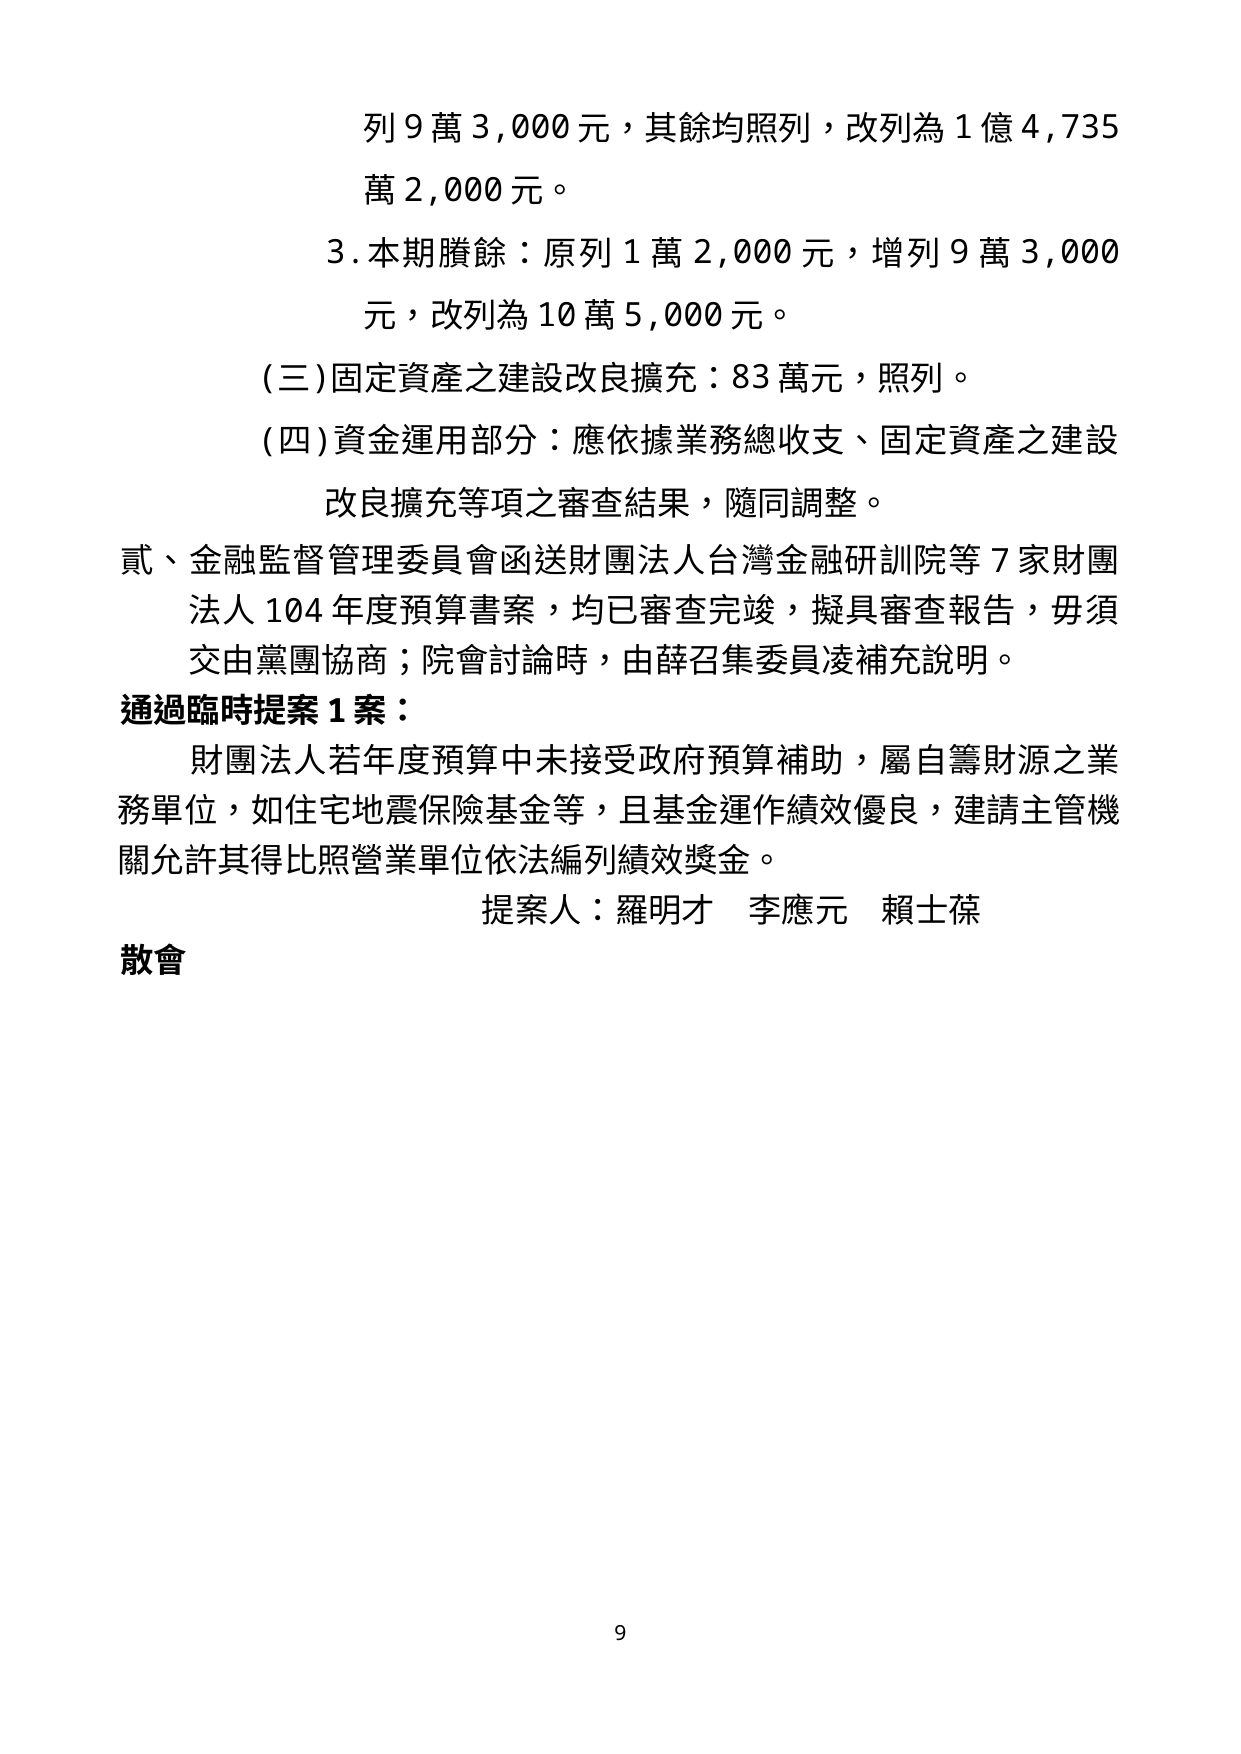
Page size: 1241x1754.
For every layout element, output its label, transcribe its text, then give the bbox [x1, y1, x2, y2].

text 通過臨時提案1案： [120, 682, 1120, 732]
text (三)固定資產之建設改良擴充：83萬元，照列。 [257, 344, 1120, 407]
text 3.本期賸餘：原列1萬2,000元，增列9萬3,000元，改列為10萬5,000元。 [325, 219, 1120, 344]
text 散會 [120, 932, 1120, 982]
text 貳、金融監督管理委員會函送財團法人台灣金融研訓院等7家財團法人104年度預算書案，均已審查完竣，擬具審查報告，毋須交由黨團協商；院會討論時，由薛召集委員凌補充說明。 [120, 532, 1120, 682]
text 提案人：羅明才 李應元 賴士葆 [482, 882, 1120, 932]
text 財團法人若年度預算中未接受政府預算補助，屬自籌財源之業務單位，如住宅地震保險基金等，且基金運作績效優良，建請主管機關允許其得比照營業單位依法編列績效獎金。 [117, 732, 1120, 882]
text 列9萬3,000元，其餘均照列，改列為1億4,735萬2,000元。 [325, 94, 1120, 219]
text (四)資金運用部分：應依據業務總收支、固定資產之建設改良擴充等項之審查結果，隨同調整。 [257, 407, 1120, 532]
